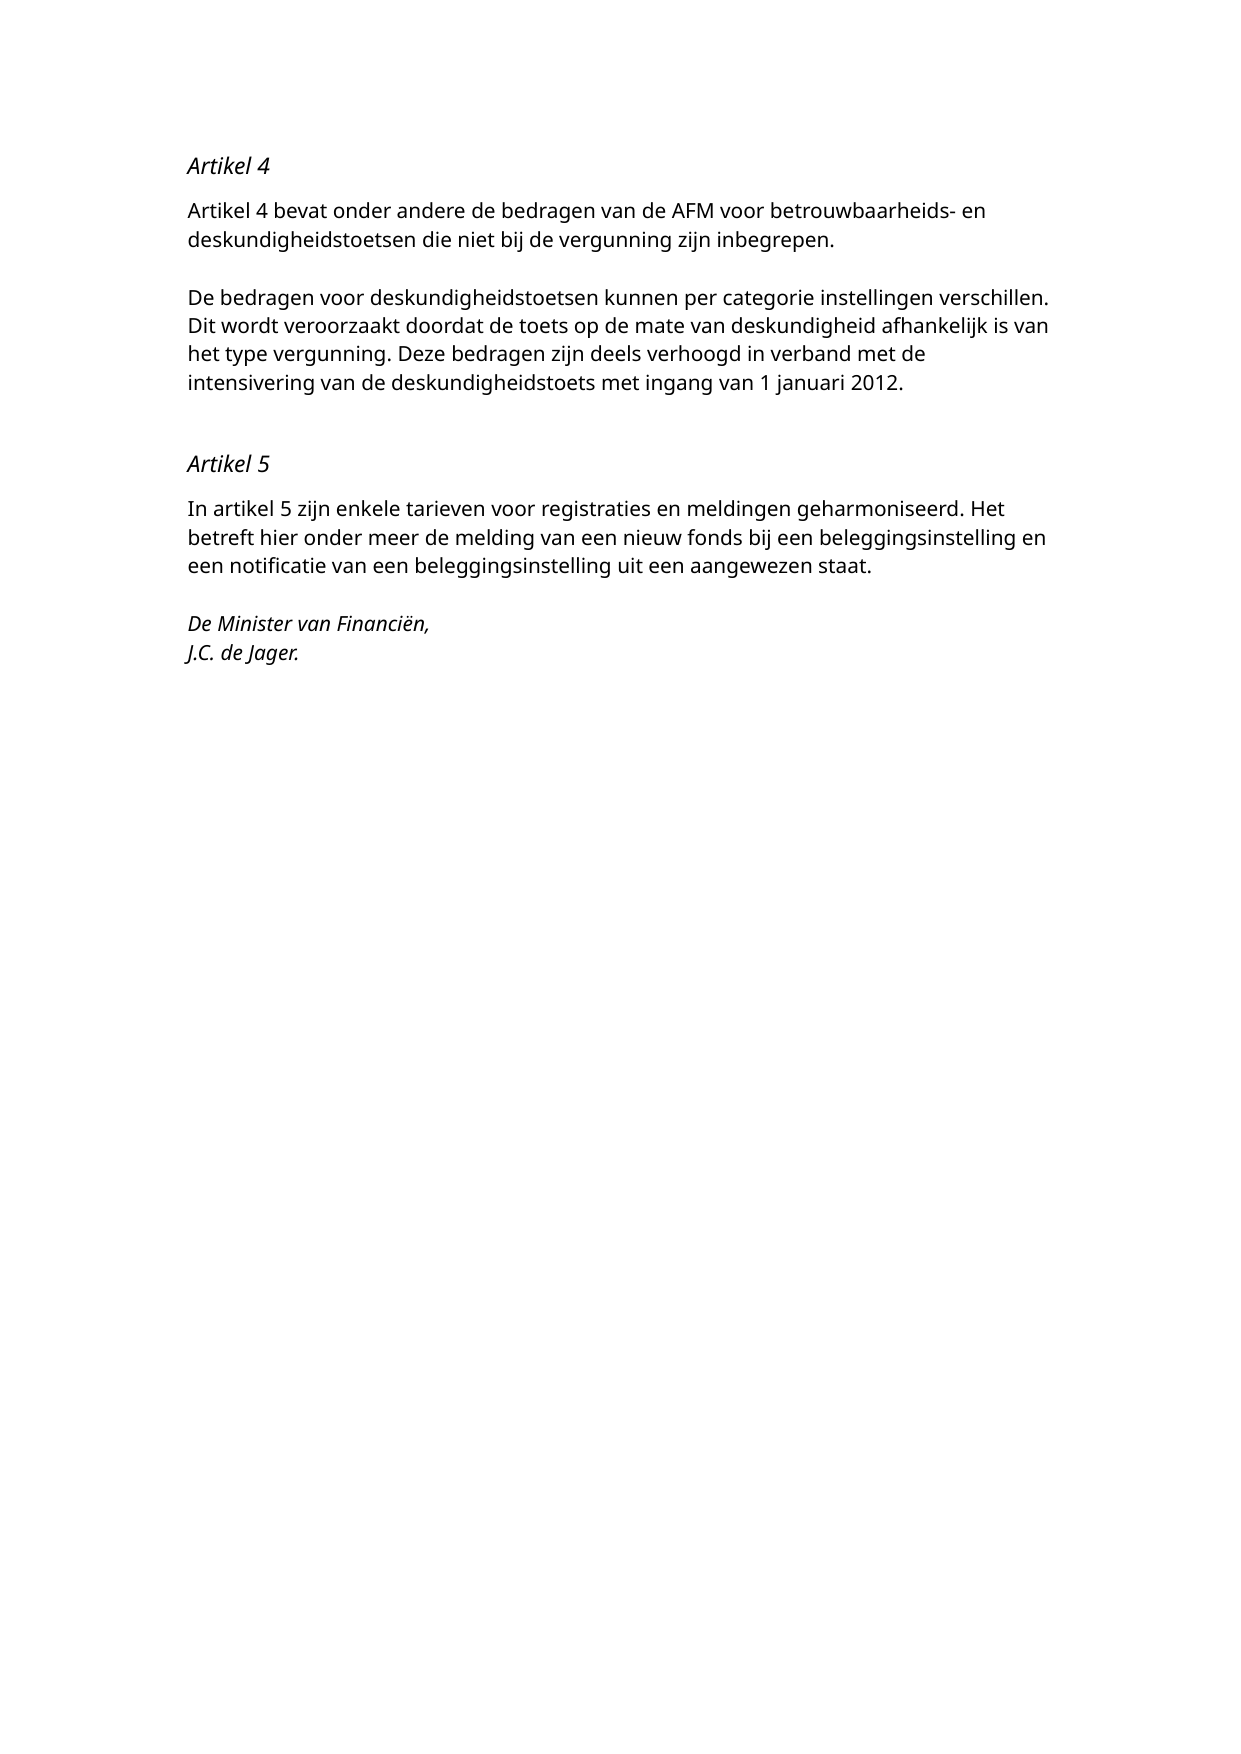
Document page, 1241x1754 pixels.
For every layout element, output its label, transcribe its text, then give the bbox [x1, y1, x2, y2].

text J.C. de Jager. [187, 638, 1053, 666]
text In artikel 5 zijn enkele tarieven voor registraties en meldingen geharmoniseerd. Het betreft hier onder meer de melding van een nieuw fonds bij een beleggingsinstelling en een notificatie van een beleggingsinstelling uit een aangewezen staat. [187, 494, 1053, 580]
text De bedragen voor deskundigheidstoetsen kunnen per categorie instellingen verschillen. Dit wordt veroorzaakt doordat de toets op de mate van deskundigheid afhankelijk is van het type vergunning. Deze bedragen zijn deels verhoogd in verband met de intensivering van de deskundigheidstoets met ingang van 1 januari 2012. [187, 283, 1053, 396]
text De Minister van Financiën, [187, 609, 1053, 638]
text Artikel 4 bevat onder andere de bedragen van de AFM voor betrouwbaarheids- en deskundigheidstoetsen die niet bij de vergunning zijn inbegrepen. [187, 196, 1053, 253]
subtitle Artikel 5 [187, 448, 1053, 479]
subtitle Artikel 4 [187, 150, 1053, 181]
